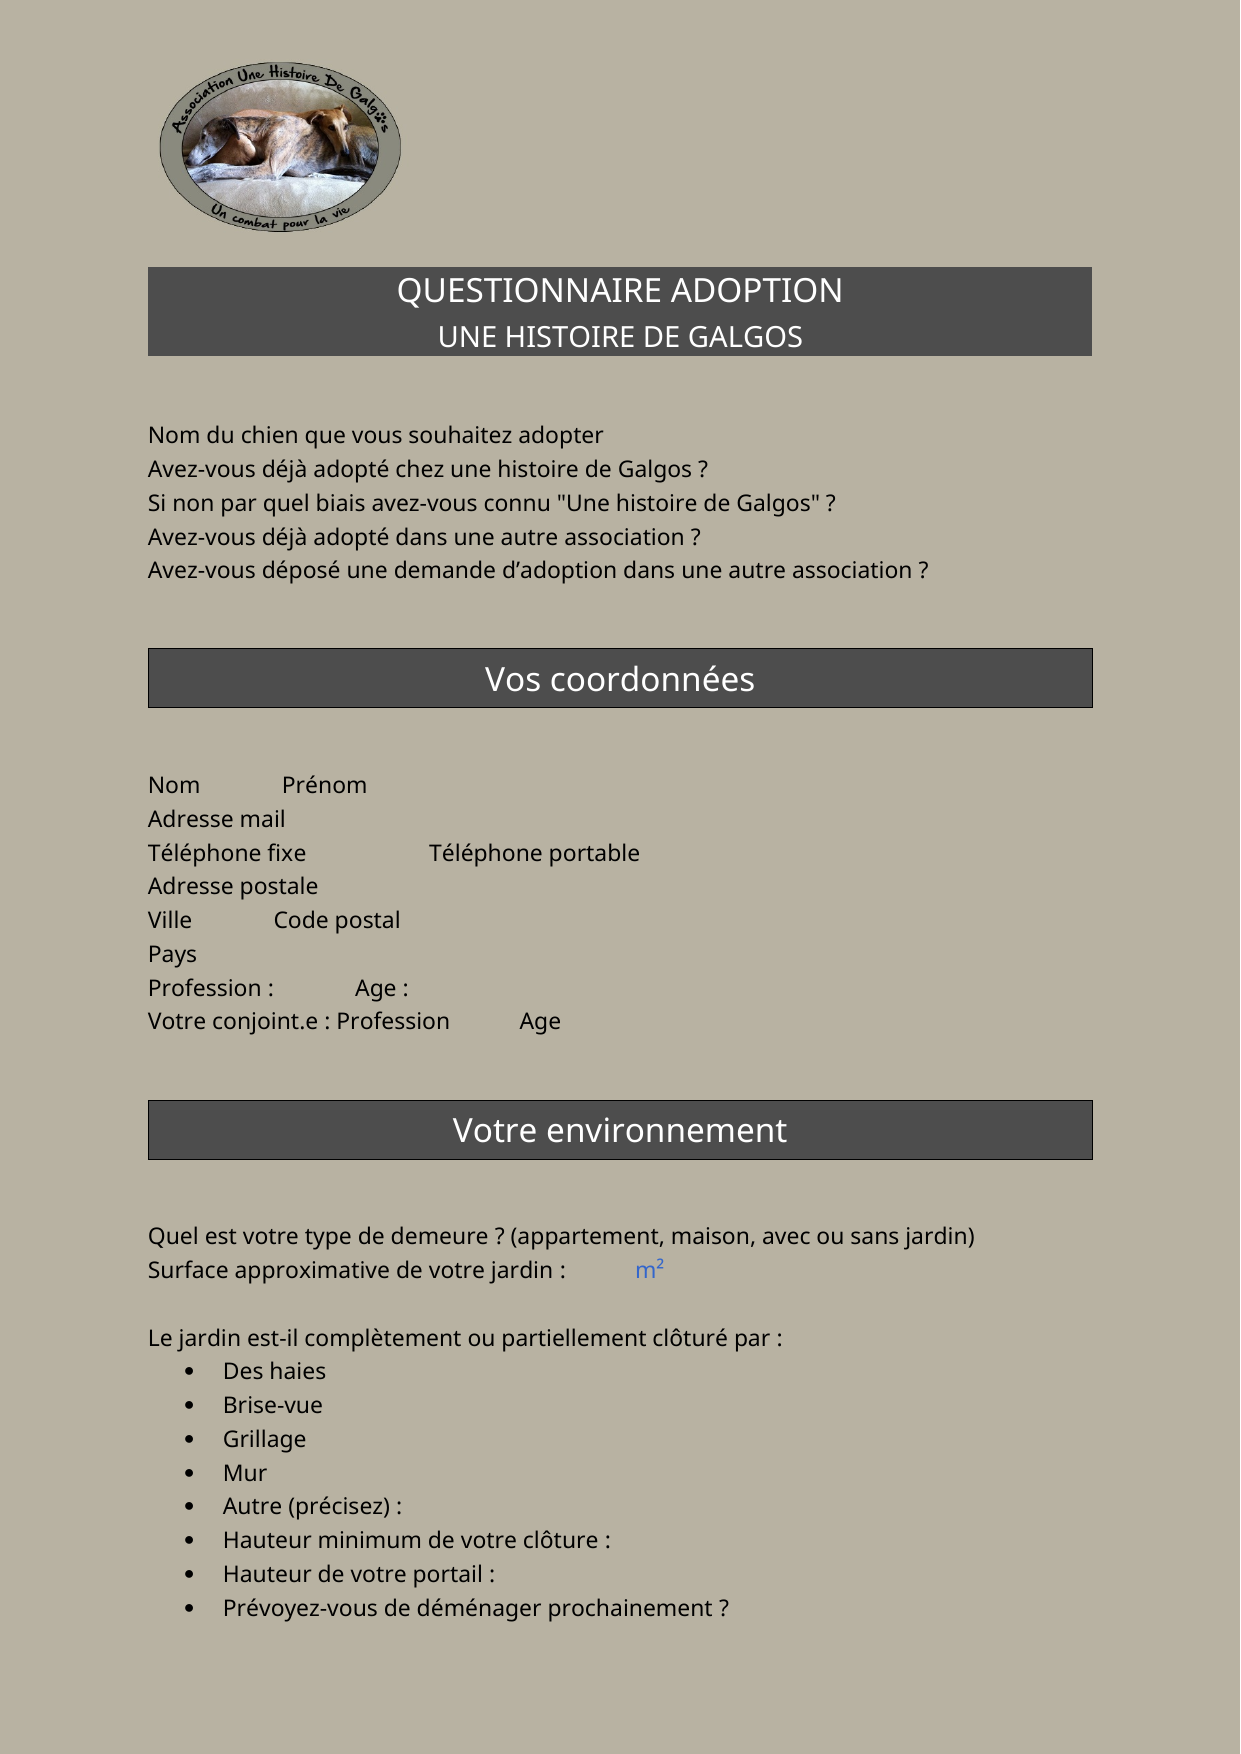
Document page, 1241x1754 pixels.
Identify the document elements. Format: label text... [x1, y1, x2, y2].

text Le jardin est-il complètement ou partiellement clôturé par : [148, 1321, 1092, 1353]
list Hauteur de votre portail : [185, 1558, 1092, 1589]
text Profession : Age : [148, 972, 1092, 1003]
list Brise-vue [185, 1389, 1092, 1420]
list Prévoyez-vous de déménager prochainement ? [185, 1591, 1092, 1623]
table_header Vos coordonnées [149, 649, 1092, 707]
text UNE HISTOIRE DE GALGOS [148, 316, 1092, 356]
list Mur [185, 1456, 1092, 1488]
table_header Votre environnement [149, 1101, 1092, 1159]
text Surface approximative de votre jardin : m² [148, 1254, 1092, 1285]
text Ville Code postal [148, 904, 1092, 935]
list Hauteur minimum de votre clôture : [185, 1524, 1092, 1555]
text Pays [148, 938, 1092, 969]
text Avez-vous déjà adopté dans une autre association ? [148, 520, 1092, 552]
list Autre (précisez) : [185, 1490, 1092, 1521]
text Si non par quel biais avez-vous connu "Une histoire de Galgos" ? [148, 487, 1092, 518]
text Quel est votre type de demeure ? (appartement, maison, avec ou sans jardin) [148, 1220, 1092, 1251]
text QUESTIONNAIRE ADOPTION [148, 267, 1092, 312]
text Adresse mail [148, 803, 1092, 834]
text Nom Prénom [148, 769, 1092, 800]
text Adresse postale [148, 870, 1092, 902]
list Grillage [185, 1423, 1092, 1454]
text Téléphone fixe Téléphone portable [148, 837, 1092, 868]
list Des haies [185, 1355, 1092, 1386]
text Avez-vous déjà adopté chez une histoire de Galgos ? [148, 453, 1092, 484]
text Nom du chien que vous souhaitez adopter [148, 419, 1092, 450]
text Avez-vous déposé une demande d’adoption dans une autre association ? [148, 554, 1092, 585]
picture [147, 59, 413, 235]
text Votre conjoint.e : Profession Age [148, 1005, 1092, 1037]
